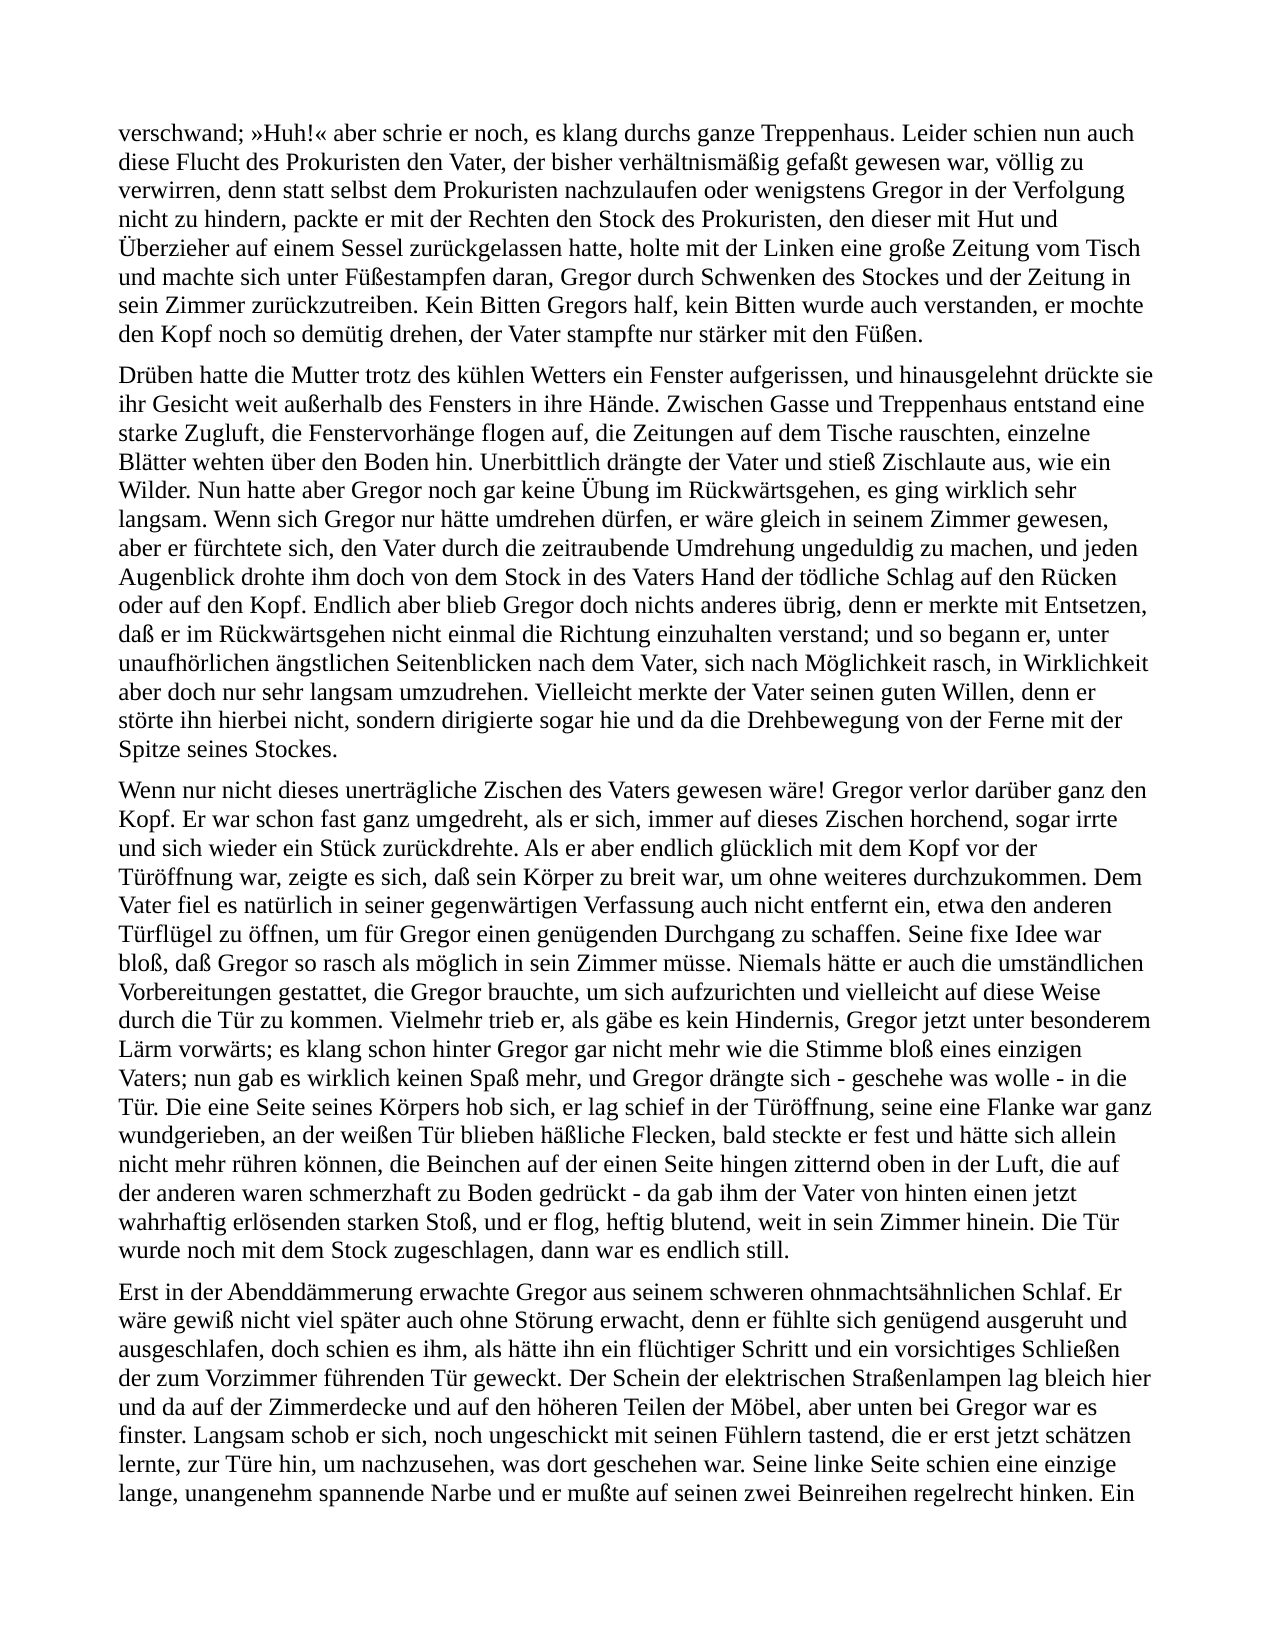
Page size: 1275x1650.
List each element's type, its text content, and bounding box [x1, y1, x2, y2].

text verschwand; »Huh!« aber schrie er noch, es klang durchs ganze Treppenhaus. Leider schien nun auch diese Flucht des Prokuristen den Vater, der bisher verhältnismäßig gefaßt gewesen war, völlig zu verwirren, denn statt selbst dem Prokuristen nachzulaufen oder wenigstens Gregor in der Verfolgung nicht zu hindern, packte er mit der Rechten den Stock des Prokuristen, den dieser mit Hut und Überzieher auf einem Sessel zurückgelassen hatte, holte mit der Linken eine große Zeitung vom Tisch und machte sich unter Füßestampfen daran, Gregor durch Schwenken des Stockes und der Zeitung in sein Zimmer zurückzutreiben. Kein Bitten Gregors half, kein Bitten wurde auch verstanden, er mochte den Kopf noch so demütig drehen, der Vater stampfte nur stärker mit den Füßen. [118, 118, 1157, 348]
text Erst in der Abenddämmerung erwachte Gregor aus seinem schweren ohnmachtsähnlichen Schlaf. Er wäre gewiß nicht viel später auch ohne Störung erwacht, denn er fühlte sich genügend ausgeruht und ausgeschlafen, doch schien es ihm, als hätte ihn ein flüchtiger Schritt und ein vorsichtiges Schließen der zum Vorzimmer führenden Tür geweckt. Der Schein der elektrischen Straßenlampen lag bleich hier und da auf der Zimmerdecke und auf den höheren Teilen der Möbel, aber unten bei Gregor war es finster. Langsam schob er sich, noch ungeschickt mit seinen Fühlern tastend, die er erst jetzt schätzen lernte, zur Türe hin, um nachzusehen, was dort geschehen war. Seine linke Seite schien eine einzige lange, unangenehm spannende Narbe und er mußte auf seinen zwei Beinreihen regelrecht hinken. Ein [118, 1277, 1157, 1507]
text Drüben hatte die Mutter trotz des kühlen Wetters ein Fenster aufgerissen, und hinausgelehnt drückte sie ihr Gesicht weit außerhalb des Fensters in ihre Hände. Zwischen Gasse und Treppenhaus entstand eine starke Zugluft, die Fenstervorhänge flogen auf, die Zeitungen auf dem Tische rauschten, einzelne Blätter wehten über den Boden hin. Unerbittlich drängte der Vater und stieß Zischlaute aus, wie ein Wilder. Nun hatte aber Gregor noch gar keine Übung im Rückwärtsgehen, es ging wirklich sehr langsam. Wenn sich Gregor nur hätte umdrehen dürfen, er wäre gleich in seinem Zimmer gewesen, aber er fürchtete sich, den Vater durch die zeitraubende Umdrehung ungeduldig zu machen, und jeden Augenblick drohte ihm doch von dem Stock in des Vaters Hand der tödliche Schlag auf den Rücken oder auf den Kopf. Endlich aber blieb Gregor doch nichts anderes übrig, denn er merkte mit Entsetzen, daß er im Rückwärtsgehen nicht einmal die Richtung einzuhalten verstand; und so begann er, unter unaufhörlichen ängstlichen Seitenblicken nach dem Vater, sich nach Möglichkeit rasch, in Wirklichkeit aber doch nur sehr langsam umzudrehen. Vielleicht merkte der Vater seinen guten Willen, denn er störte ihn hierbei nicht, sondern dirigierte sogar hie und da die Drehbewegung von der Ferne mit der Spitze seines Stockes. [118, 361, 1157, 763]
text Wenn nur nicht dieses unerträgliche Zischen des Vaters gewesen wäre! Gregor verlor darüber ganz den Kopf. Er war schon fast ganz umgedreht, als er sich, immer auf dieses Zischen horchend, sogar irrte und sich wieder ein Stück zurückdrehte. Als er aber endlich glücklich mit dem Kopf vor der Türöffnung war, zeigte es sich, daß sein Körper zu breit war, um ohne weiteres durchzukommen. Dem Vater fiel es natürlich in seiner gegenwärtigen Verfassung auch nicht entfernt ein, etwa den anderen Türflügel zu öffnen, um für Gregor einen genügenden Durchgang zu schaffen. Seine fixe Idee war bloß, daß Gregor so rasch als möglich in sein Zimmer müsse. Niemals hätte er auch die umständlichen Vorbereitungen gestattet, die Gregor brauchte, um sich aufzurichten und vielleicht auf diese Weise durch die Tür zu kommen. Vielmehr trieb er, als gäbe es kein Hindernis, Gregor jetzt unter besonderem Lärm vorwärts; es klang schon hinter Gregor gar nicht mehr wie die Stimme bloß eines einzigen Vaters; nun gab es wirklich keinen Spaß mehr, und Gregor drängte sich - geschehe was wolle - in die Tür. Die eine Seite seines Körpers hob sich, er lag schief in der Türöffnung, seine eine Flanke war ganz wundgerieben, an der weißen Tür blieben häßliche Flecken, bald steckte er fest und hätte sich allein nicht mehr rühren können, die Beinchen auf der einen Seite hingen zitternd oben in der Luft, die auf der anderen waren schmerzhaft zu Boden gedrückt - da gab ihm der Vater von hinten einen jetzt wahrhaftig erlösenden starken Stoß, und er flog, heftig blutend, weit in sein Zimmer hinein. Die Tür wurde noch mit dem Stock zugeschlagen, dann war es endlich still. [118, 776, 1157, 1264]
